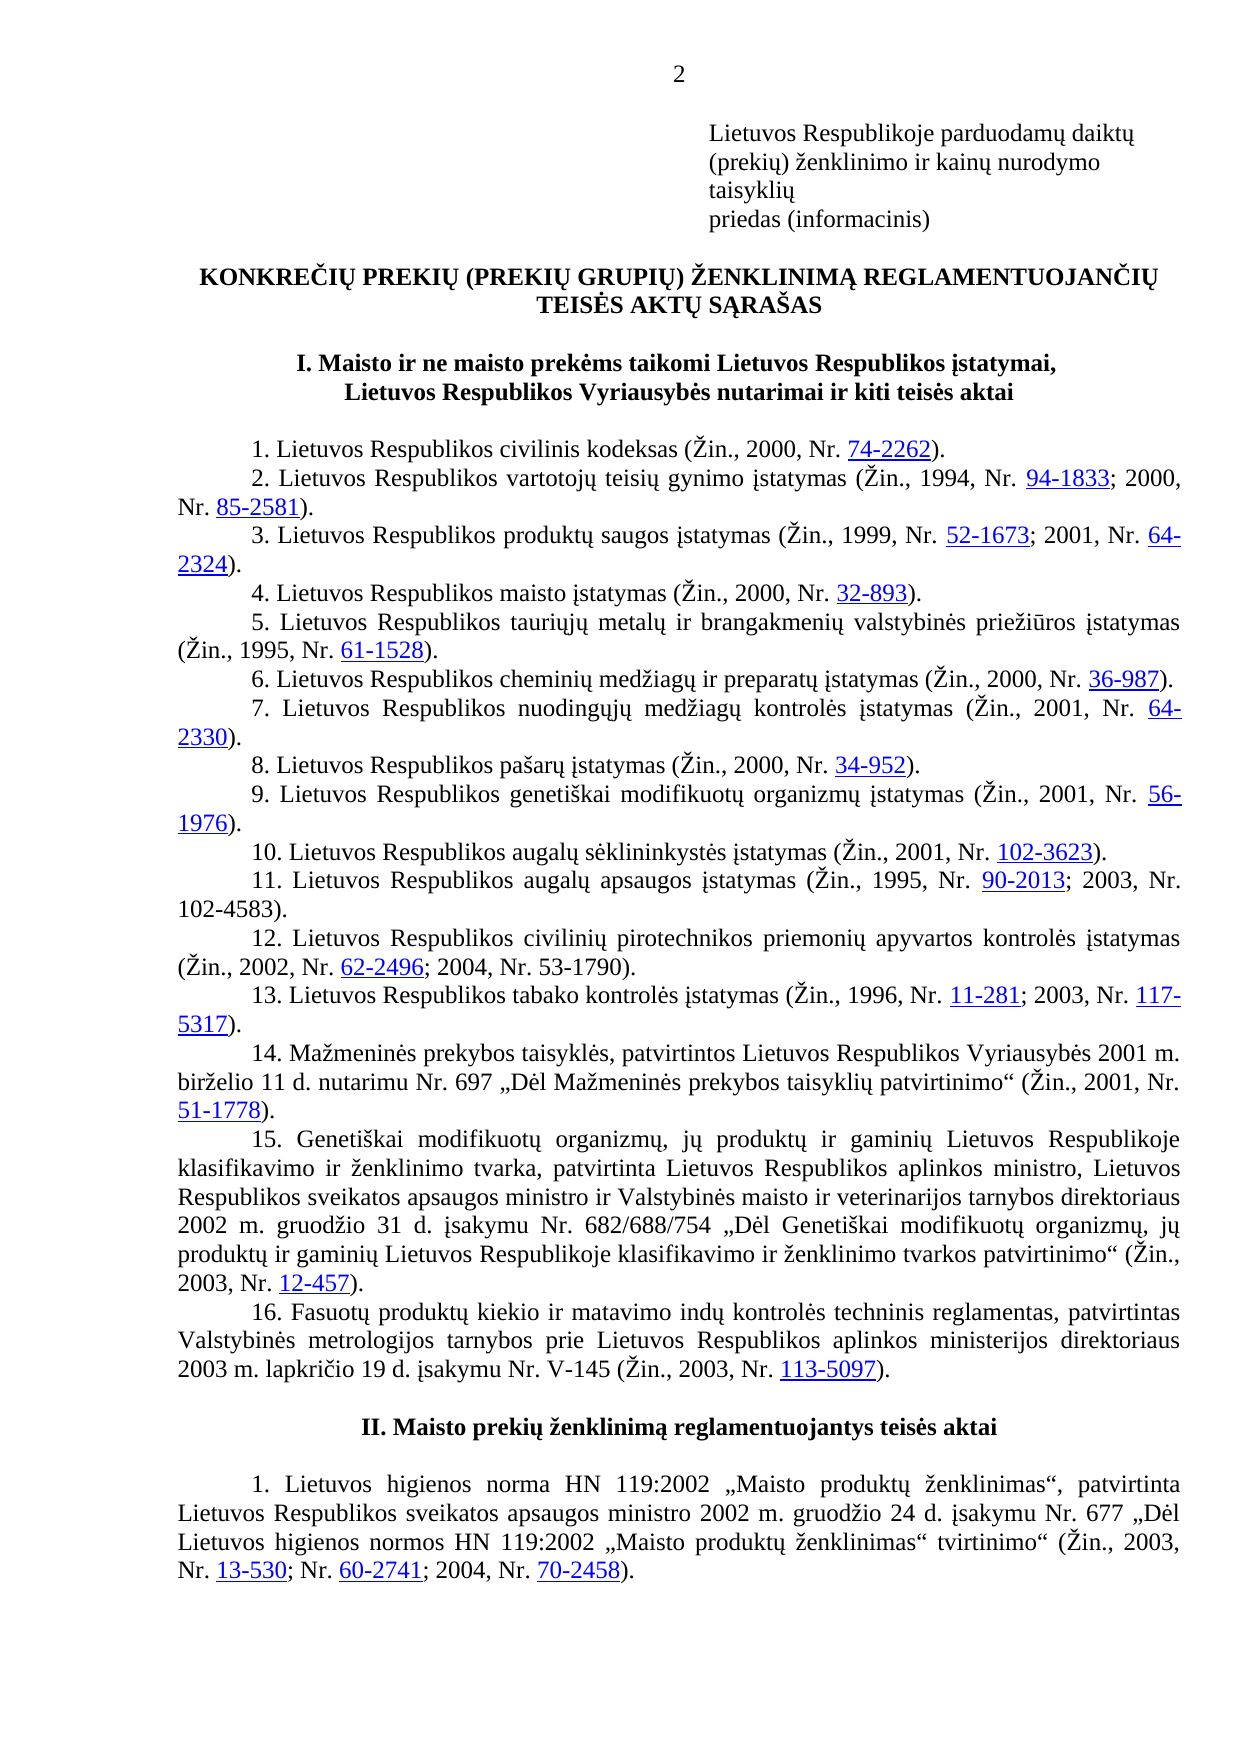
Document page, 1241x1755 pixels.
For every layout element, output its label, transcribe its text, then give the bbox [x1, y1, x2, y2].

text taisyklių [177, 176, 1181, 204]
text 16. Fasuotų produktų kiekio ir matavimo indų kontrolės techninis reglamentas, patvirtintas Valstybinės metrologijos tarnybos prie Lietuvos Respublikos aplinkos ministerijos direktoriaus 2003 m. lapkričio 19 d. įsakymu Nr. V-145 (Žin., 2003, Nr. 113-5097). [177, 1297, 1181, 1383]
text 9. Lietuvos Respublikos genetiškai modifikuotų organizmų įstatymas (Žin., 2001, Nr. 56-1976). [177, 779, 1181, 837]
text 14. Mažmeninės prekybos taisyklės, patvirtintos Lietuvos Respublikos Vyriausybės 2001 m. birželio 11 d. nutarimu Nr. 697 „Dėl Mažmeninės prekybos taisyklių patvirtinimo“ (Žin., 2001, Nr. 51-1778). [177, 1038, 1181, 1124]
text 11. Lietuvos Respublikos augalų apsaugos įstatymas (Žin., 1995, Nr. 90-2013; 2003, Nr. 102-4583). [177, 866, 1181, 923]
text 12. Lietuvos Respublikos civilinių pirotechnikos priemonių apyvartos kontrolės įstatymas (Žin., 2002, Nr. 62-2496; 2004, Nr. 53-1790). [177, 923, 1181, 981]
text teisės aktų sąrašas [177, 291, 1181, 319]
text 15. Genetiškai modifikuotų organizmų, jų produktų ir gaminių Lietuvos Respublikoje klasifikavimo ir ženklinimo tvarka, patvirtinta Lietuvos Respublikos aplinkos ministro, Lietuvos Respublikos sveikatos apsaugos ministro ir Valstybinės maisto ir veterinarijos tarnybos direktoriaus 2002 m. gruodžio 31 d. įsakymu Nr. 682/688/754 „Dėl Genetiškai modifikuotų organizmų, jų produktų ir gaminių Lietuvos Respublikoje klasifikavimo ir ženklinimo tvarkos patvirtinimo“ (Žin., 2003, Nr. 12-457). [177, 1124, 1181, 1297]
text 1. Lietuvos Respublikos civilinis kodeksas (Žin., 2000, Nr. 74-2262). [177, 434, 1181, 463]
text Lietuvos Respublikoje parduodamų daiktų [709, 118, 1181, 147]
text priedas (informacinis) [177, 204, 1181, 233]
text 2. Lietuvos Respublikos vartotojų teisių gynimo įstatymas (Žin., 1994, Nr. 94-1833; 2000, Nr. 85-2581). [177, 463, 1181, 521]
text 4. Lietuvos Respublikos maisto įstatymas (Žin., 2000, Nr. 32-893). [177, 578, 1181, 607]
text Lietuvos Respublikos Vyriausybės nutarimai ir kiti teisės aktai [177, 377, 1181, 406]
text 1. Lietuvos higienos norma HN 119:2002 „Maisto produktų ženklinimas“, patvirtinta Lietuvos Respublikos sveikatos apsaugos ministro 2002 m. gruodžio 24 d. įsakymu Nr. 677 „Dėl Lietuvos higienos normos HN 119:2002 „Maisto produktų ženklinimas“ tvirtinimo“ (Žin., 2003, Nr. 13-530; Nr. 60-2741; 2004, Nr. 70-2458). [177, 1469, 1181, 1584]
text 6. Lietuvos Respublikos cheminių medžiagų ir preparatų įstatymas (Žin., 2000, Nr. 36-987). [177, 664, 1181, 693]
text II. Maisto prekių ženklinimą reglamentuojantys teisės aktai [177, 1412, 1181, 1441]
text 8. Lietuvos Respublikos pašarų įstatymas (Žin., 2000, Nr. 34-952). [177, 751, 1181, 779]
text 13. Lietuvos Respublikos tabako kontrolės įstatymas (Žin., 1996, Nr. 11-281; 2003, Nr. 117-5317). [177, 981, 1181, 1038]
text 3. Lietuvos Respublikos produktų saugos įstatymas (Žin., 1999, Nr. 52-1673; 2001, Nr. 64-2324). [177, 521, 1181, 578]
text 10. Lietuvos Respublikos augalų sėklininkystės įstatymas (Žin., 2001, Nr. 102-3623). [177, 837, 1181, 866]
text (prekių) ženklinimo ir kainų nurodymo [177, 147, 1181, 176]
text 5. Lietuvos Respublikos tauriųjų metalų ir brangakmenių valstybinės priežiūros įstatymas (Žin., 1995, Nr. 61-1528). [177, 607, 1181, 664]
text 7. Lietuvos Respublikos nuodingųjų medžiagų kontrolės įstatymas (Žin., 2001, Nr. 64-2330). [177, 693, 1181, 751]
text Konkrečių prekių (Prekių grupių) ženklinimą reglamentuojančių [177, 262, 1181, 291]
text I. maisto ir ne maisto prekėms taikomi Lietuvos respublikos įstatymai, [177, 348, 1181, 377]
